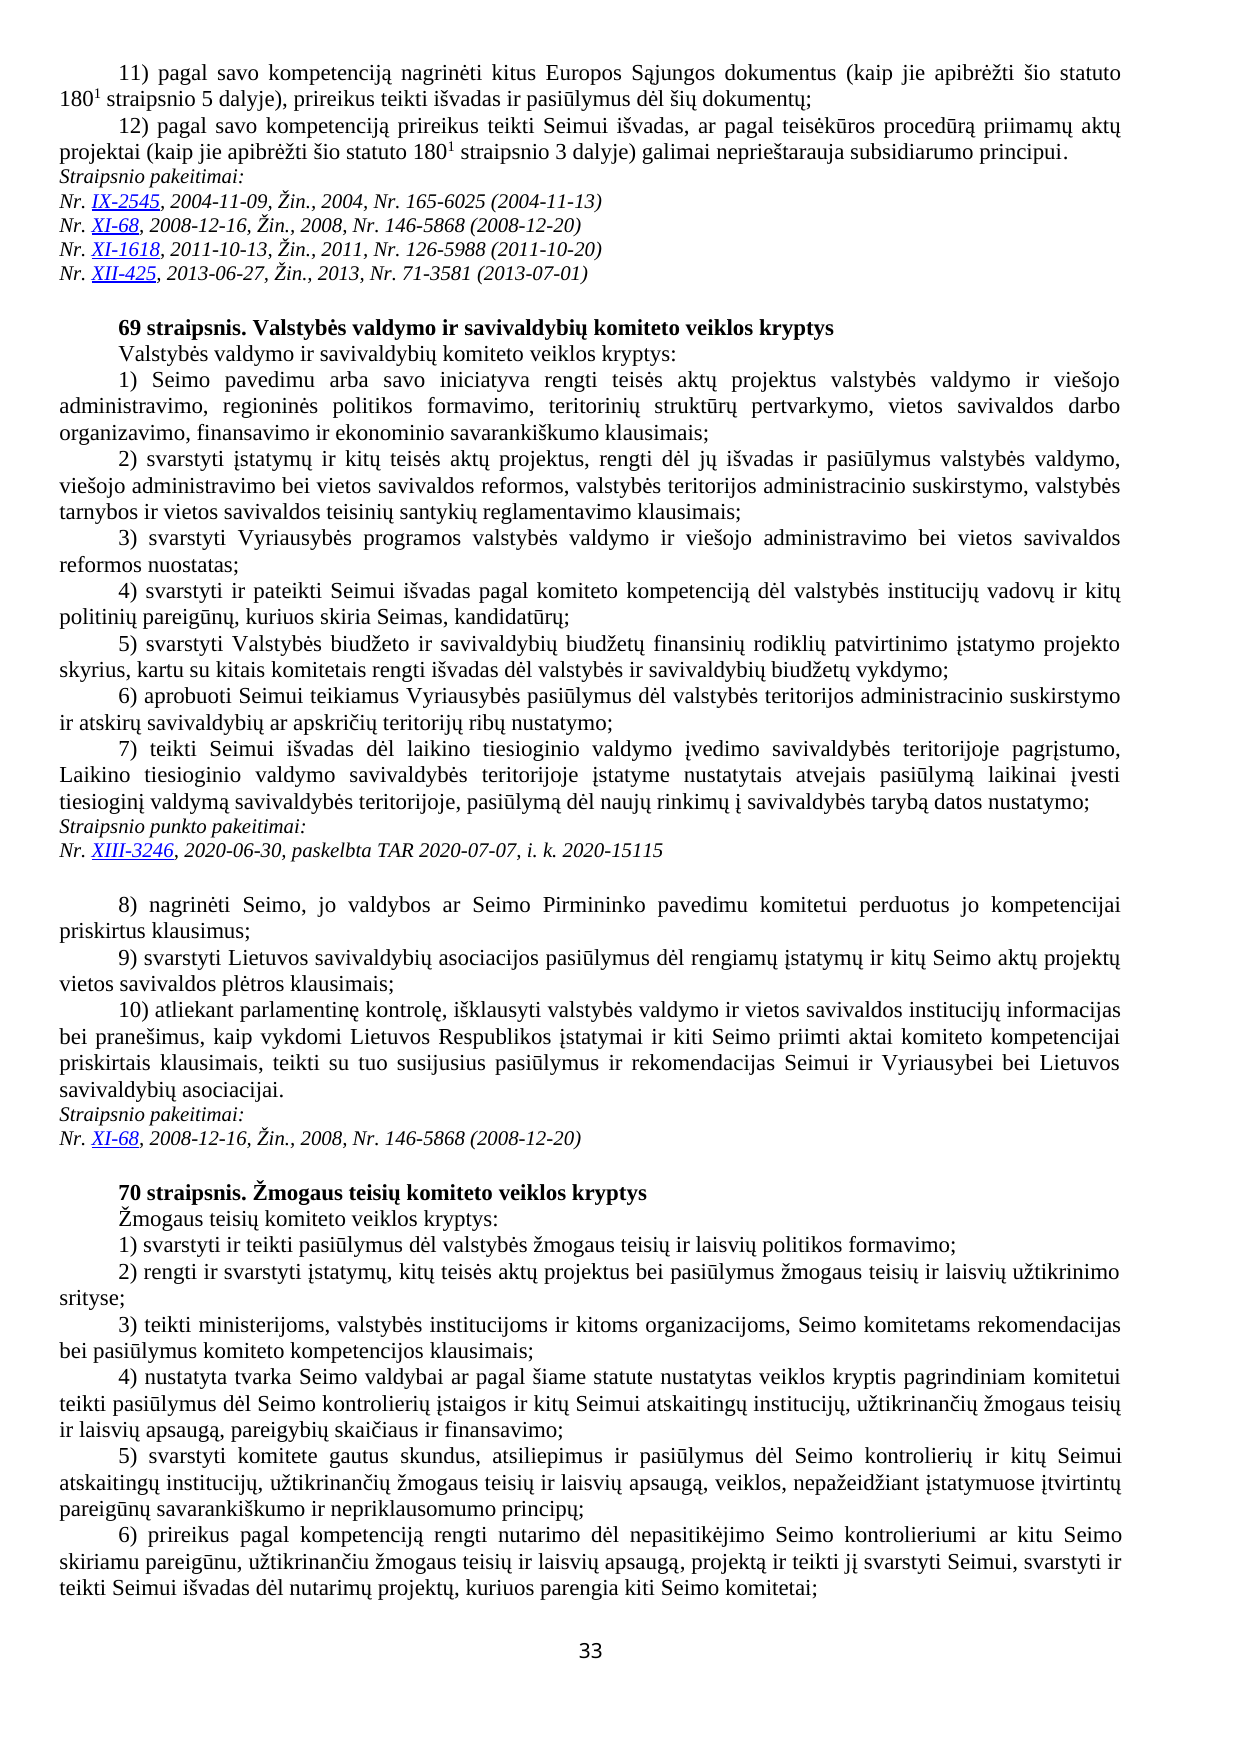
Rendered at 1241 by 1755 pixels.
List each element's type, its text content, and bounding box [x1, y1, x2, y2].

text 1) Seimo pavedimu arba savo iniciatyva rengti teisės aktų projektus valstybės valdymo ir viešojo administravimo, regioninės politikos formavimo, teritorinių struktūrų pertvarkymo, vietos savivaldos darbo organizavimo, finansavimo ir ekonominio savarankiškumo klausimais; [59, 366, 1122, 445]
text 3) svarstyti Vyriausybės programos valstybės valdymo ir viešojo administravimo bei vietos savivaldos reformos nuostatas; [59, 524, 1122, 577]
text 9) svarstyti Lietuvos savivaldybių asociacijos pasiūlymus dėl rengiamų įstatymų ir kitų Seimo aktų projektų vietos savivaldos plėtros klausimais; [59, 944, 1122, 997]
text 4) nustatyta tvarka Seimo valdybai ar pagal šiame statute nustatytas veiklos kryptis pagrindiniam komitetui teikti pasiūlymus dėl Seimo kontrolierių įstaigos ir kitų Seimui atskaitingų institucijų, užtikrinančių žmogaus teisių ir laisvių apsaugą, pareigybių skaičiaus ir finansavimo; [59, 1363, 1122, 1442]
text Nr. XI-68, 2008-12-16, Žin., 2008, Nr. 146-5868 (2008-12-20) [59, 213, 1122, 237]
text 2) rengti ir svarstyti įstatymų, kitų teisės aktų projektus bei pasiūlymus žmogaus teisių ir laisvių užtikrinimo srityse; [59, 1258, 1122, 1311]
text Nr. IX-2545, 2004-11-09, Žin., 2004, Nr. 165-6025 (2004-11-13) [59, 188, 1122, 213]
text Straipsnio punkto pakeitimai: [59, 814, 1122, 838]
text 7) teikti Seimui išvadas dėl laikino tiesioginio valdymo įvedimo savivaldybės teritorijoje pagrįstumo, Laikino tiesioginio valdymo savivaldybės teritorijoje įstatyme nustatytais atvejais pasiūlymą laikinai įvesti tiesioginį valdymą savivaldybės teritorijoje, pasiūlymą dėl naujų rinkimų į savivaldybės tarybą datos nustatymo; [59, 735, 1122, 814]
text 6) aprobuoti Seimui teikiamus Vyriausybės pasiūlymus dėl valstybės teritorijos administracinio suskirstymo ir atskirų savivaldybių ar apskričių teritorijų ribų nustatymo; [59, 682, 1122, 735]
text Straipsnio pakeitimai: [59, 1102, 1122, 1126]
text Valstybės valdymo ir savivaldybių komiteto veiklos kryptys: [59, 340, 1122, 366]
text 3) teikti ministerijoms, valstybės institucijoms ir kitoms organizacijoms, Seimo komitetams rekomendacijas bei pasiūlymus komiteto kompetencijos klausimais; [59, 1311, 1122, 1363]
text 5) svarstyti Valstybės biudžeto ir savivaldybių biudžetų finansinių rodiklių patvirtinimo įstatymo projekto skyrius, kartu su kitais komitetais rengti išvadas dėl valstybės ir savivaldybių biudžetų vykdymo; [59, 630, 1122, 682]
text 69 straipsnis. Valstybės valdymo ir savivaldybių komiteto veiklos kryptys [59, 313, 1122, 340]
text 6) prireikus pagal kompetenciją rengti nutarimo dėl nepasitikėjimo Seimo kontrolieriumi ar kitu Seimo skiriamu pareigūnu, užtikrinančiu žmogaus teisių ir laisvių apsaugą, projektą ir teikti jį svarstyti Seimui, svarstyti ir teikti Seimui išvadas dėl nutarimų projektų, kuriuos parengia kiti Seimo komitetai; [59, 1521, 1122, 1601]
text 70 straipsnis. Žmogaus teisių komiteto veiklos kryptys [59, 1179, 1122, 1205]
text 10) atliekant parlamentinę kontrolę, išklausyti valstybės valdymo ir vietos savivaldos institucijų informacijas bei pranešimus, kaip vykdomi Lietuvos Respublikos įstatymai ir kiti Seimo priimti aktai komiteto kompetencijai priskirtais klausimais, teikti su tuo susijusius pasiūlymus ir rekomendacijas Seimui ir Vyriausybei bei Lietuvos savivaldybių asociacijai. [59, 997, 1122, 1102]
text 4) svarstyti ir pateikti Seimui išvadas pagal komiteto kompetenciją dėl valstybės institucijų vadovų ir kitų politinių pareigūnų, kuriuos skiria Seimas, kandidatūrų; [59, 577, 1122, 630]
text Nr. XI-1618, 2011-10-13, Žin., 2011, Nr. 126-5988 (2011-10-20) [59, 237, 1122, 261]
text 11) pagal savo kompetenciją nagrinėti kitus Europos Sąjungos dokumentus (kaip jie apibrėžti šio statuto 1801 straipsnio 5 dalyje), prireikus teikti išvadas ir pasiūlymus dėl šių dokumentų; [59, 59, 1122, 112]
text Žmogaus teisių komiteto veiklos kryptys: [59, 1205, 1122, 1232]
text 1) svarstyti ir teikti pasiūlymus dėl valstybės žmogaus teisių ir laisvių politikos formavimo; [59, 1232, 1122, 1258]
text 5) svarstyti komitete gautus skundus, atsiliepimus ir pasiūlymus dėl Seimo kontrolierių ir kitų Seimui atskaitingų institucijų, užtikrinančių žmogaus teisių ir laisvių apsaugą, veiklos, nepažeidžiant įstatymuose įtvirtintų pareigūnų savarankiškumo ir nepriklausomumo principų; [59, 1442, 1122, 1521]
text Nr. XIII-3246, 2020-06-30, paskelbta TAR 2020-07-07, i. k. 2020-15115 [59, 838, 1122, 862]
text Straipsnio pakeitimai: [59, 164, 1122, 188]
text 2) svarstyti įstatymų ir kitų teisės aktų projektus, rengti dėl jų išvadas ir pasiūlymus valstybės valdymo, viešojo administravimo bei vietos savivaldos reformos, valstybės teritorijos administracinio suskirstymo, valstybės tarnybos ir vietos savivaldos teisinių santykių reglamentavimo klausimais; [59, 445, 1122, 524]
text Nr. XII-425, 2013-06-27, Žin., 2013, Nr. 71-3581 (2013-07-01) [59, 261, 1122, 285]
text Nr. XI-68, 2008-12-16, Žin., 2008, Nr. 146-5868 (2008-12-20) [59, 1126, 1122, 1150]
text 12) pagal savo kompetenciją prireikus teikti Seimui išvadas, ar pagal teisėkūros procedūrą priimamų aktų projektai (kaip jie apibrėžti šio statuto 1801 straipsnio 3 dalyje) galimai neprieštarauja subsidiarumo principui. [59, 112, 1122, 164]
text 8) nagrinėti Seimo, jo valdybos ar Seimo Pirmininko pavedimu komitetui perduotus jo kompetencijai priskirtus klausimus; [59, 891, 1122, 944]
